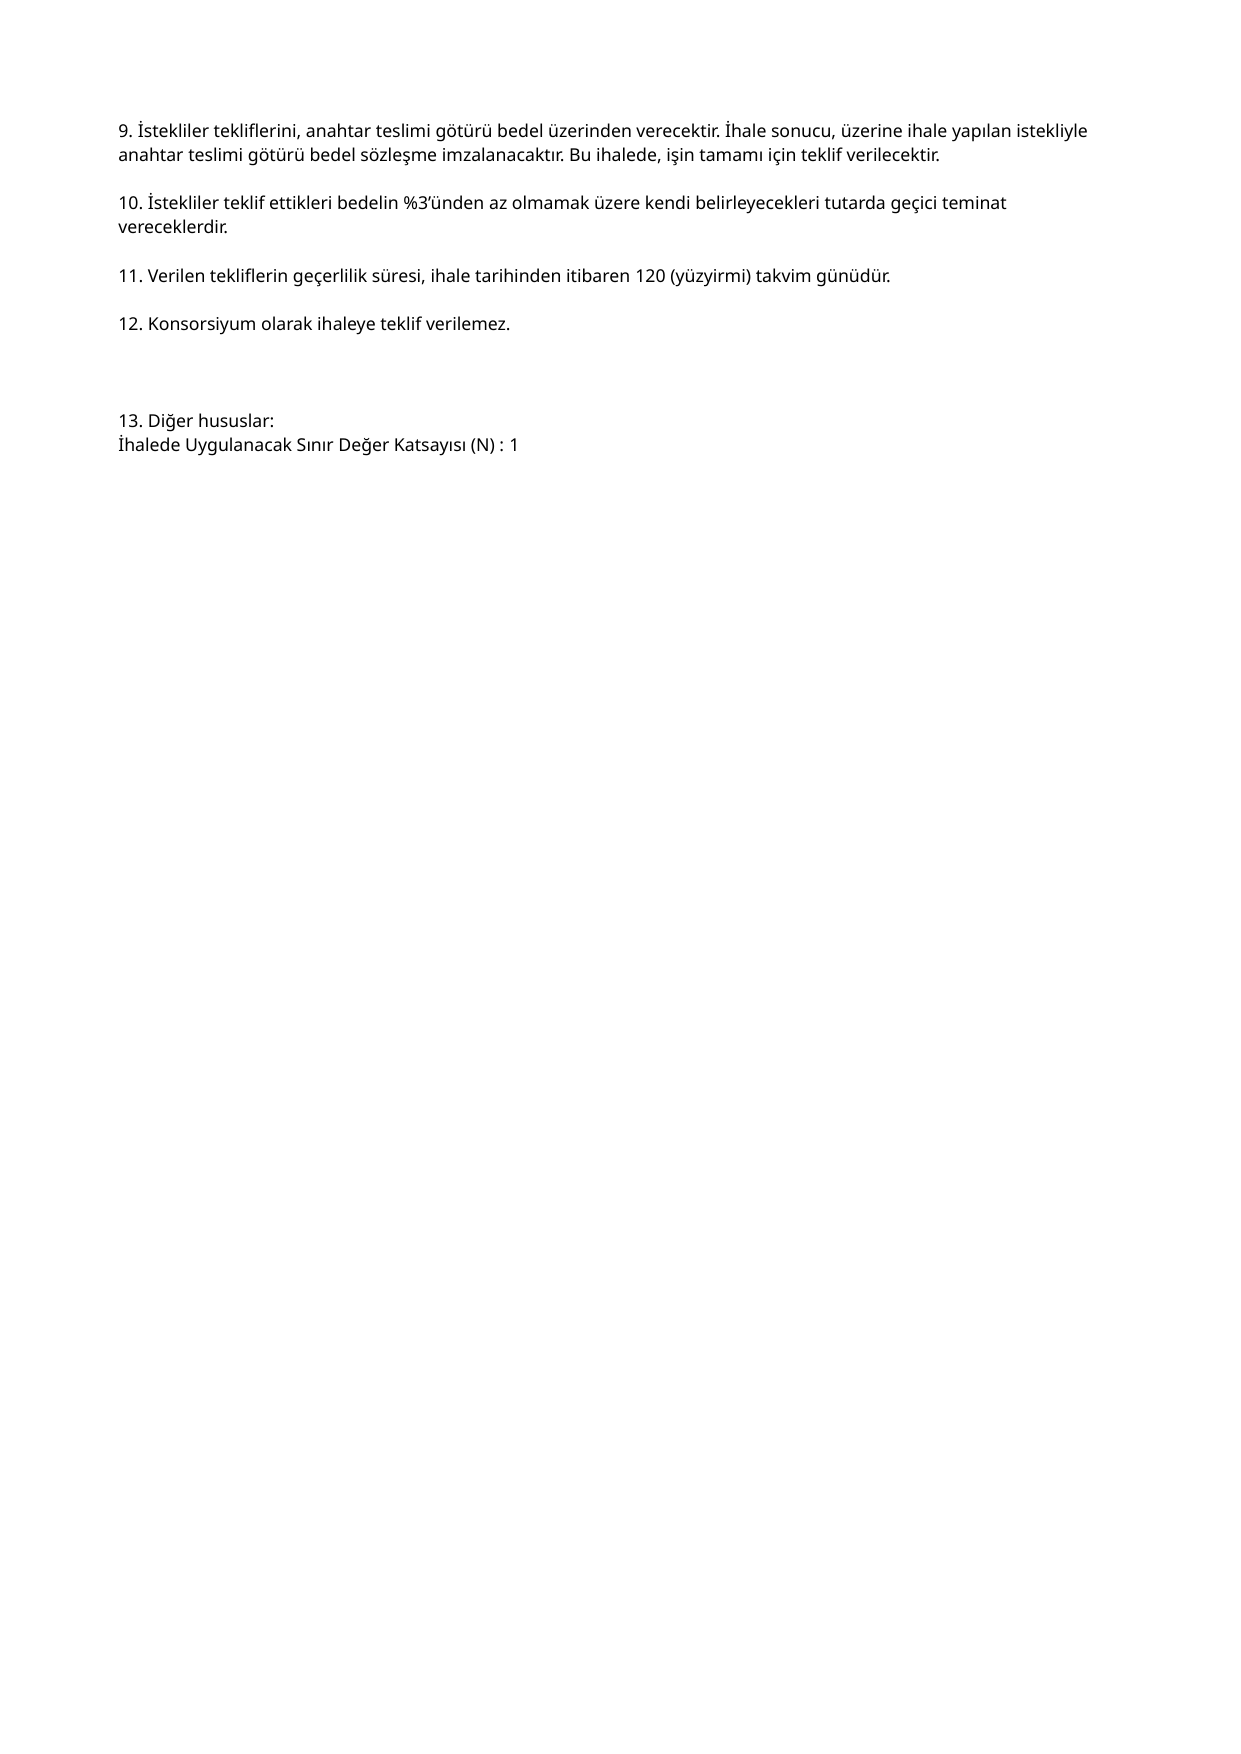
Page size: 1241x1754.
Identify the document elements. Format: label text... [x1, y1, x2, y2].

text İhalede Uygulanacak Sınır Değer Katsayısı (N) : 1 [118, 432, 1122, 456]
text 9. İstekliler tekliflerini, anahtar teslimi götürü bedel üzerinden verecektir. İhale sonucu, üzerine ihale yapılan istekliyle anahtar teslimi götürü bedel sözleşme imzalanacaktır. Bu ihalede, işin tamamı için teklif verilecektir. 10. İstekliler teklif ettikleri bedelin %3’ünden az olmamak üzere kendi belirleyecekleri tutarda geçici teminat vereceklerdir. 11. Verilen tekliflerin geçerlilik süresi, ihale tarihinden itibaren 120 (yüzyirmi) takvim günüdür. 12. Konsorsiyum olarak ihaleye teklif verilemez. 13. Diğer hususlar: [118, 118, 1122, 432]
